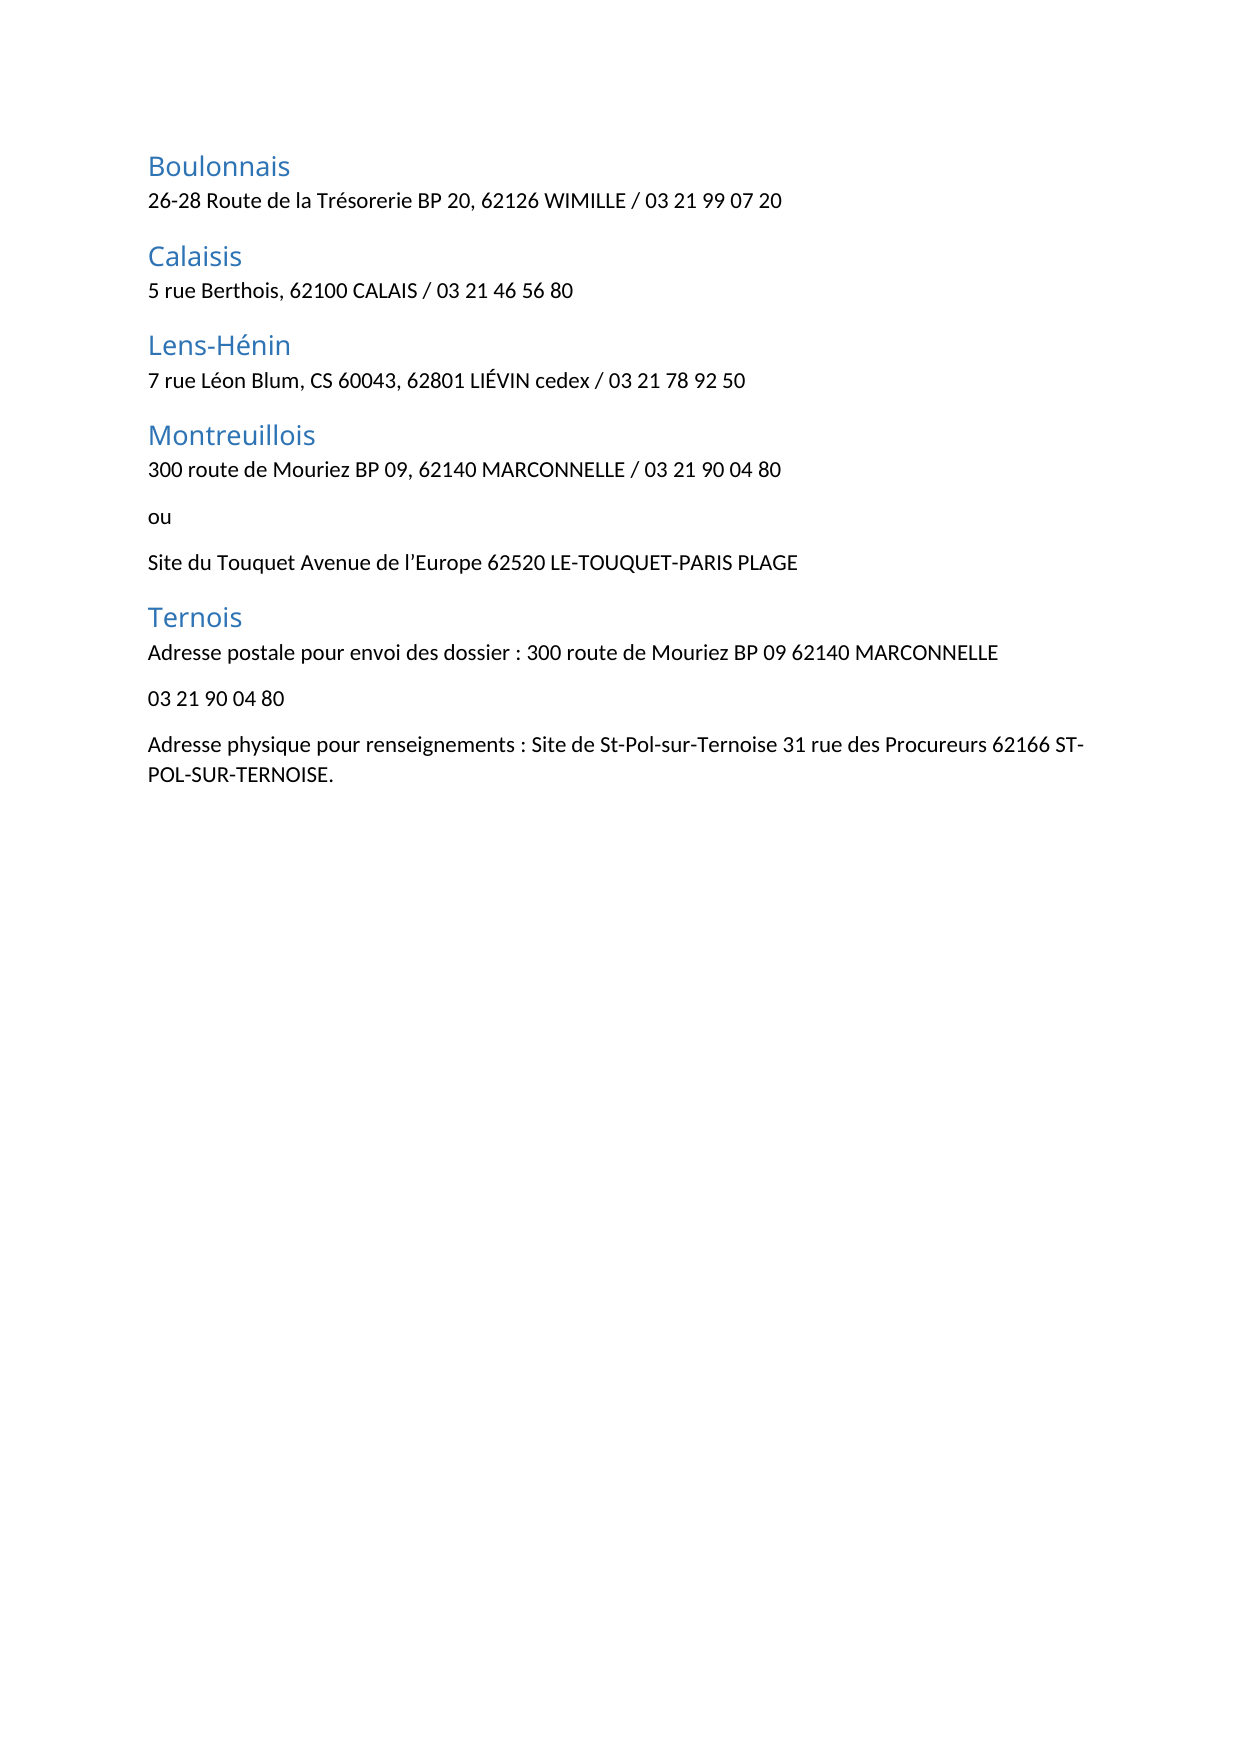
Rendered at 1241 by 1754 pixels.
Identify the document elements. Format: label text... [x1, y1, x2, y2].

text 26-28 Route de la Trésorerie BP 20, 62126 WIMILLE / 03 21 99 07 20 [148, 187, 1093, 215]
text 300 route de Mouriez BP 09, 62140 MARCONNELLE / 03 21 90 04 80 [148, 455, 1093, 483]
text 7 rue Léon Blum, CS 60043, 62801 LIÉVIN cedex / 03 21 78 92 50 [148, 366, 1093, 394]
text 5 rue Berthois, 62100 CALAIS / 03 21 46 56 80 [148, 276, 1093, 304]
subtitle Boulonnais [148, 148, 1093, 184]
subtitle Lens-Hénin [148, 327, 1093, 364]
text ou [148, 502, 1093, 530]
text Adresse physique pour renseignements : Site de St-Pol-sur-Ternoise 31 rue des Procureurs 62166 ST-POL-SUR-TERNOISE. [148, 730, 1093, 788]
subtitle Calaisis [148, 237, 1093, 274]
text Adresse postale pour envoi des dossier : 300 route de Mouriez BP 09 62140 MARCONNELLE [148, 638, 1093, 666]
text Site du Touquet Avenue de l’Europe 62520 LE-TOUQUET-PARIS PLAGE [148, 548, 1093, 576]
subtitle Montreuillois [148, 416, 1093, 453]
subtitle Ternois [148, 599, 1093, 636]
text 03 21 90 04 80 [148, 684, 1093, 712]
